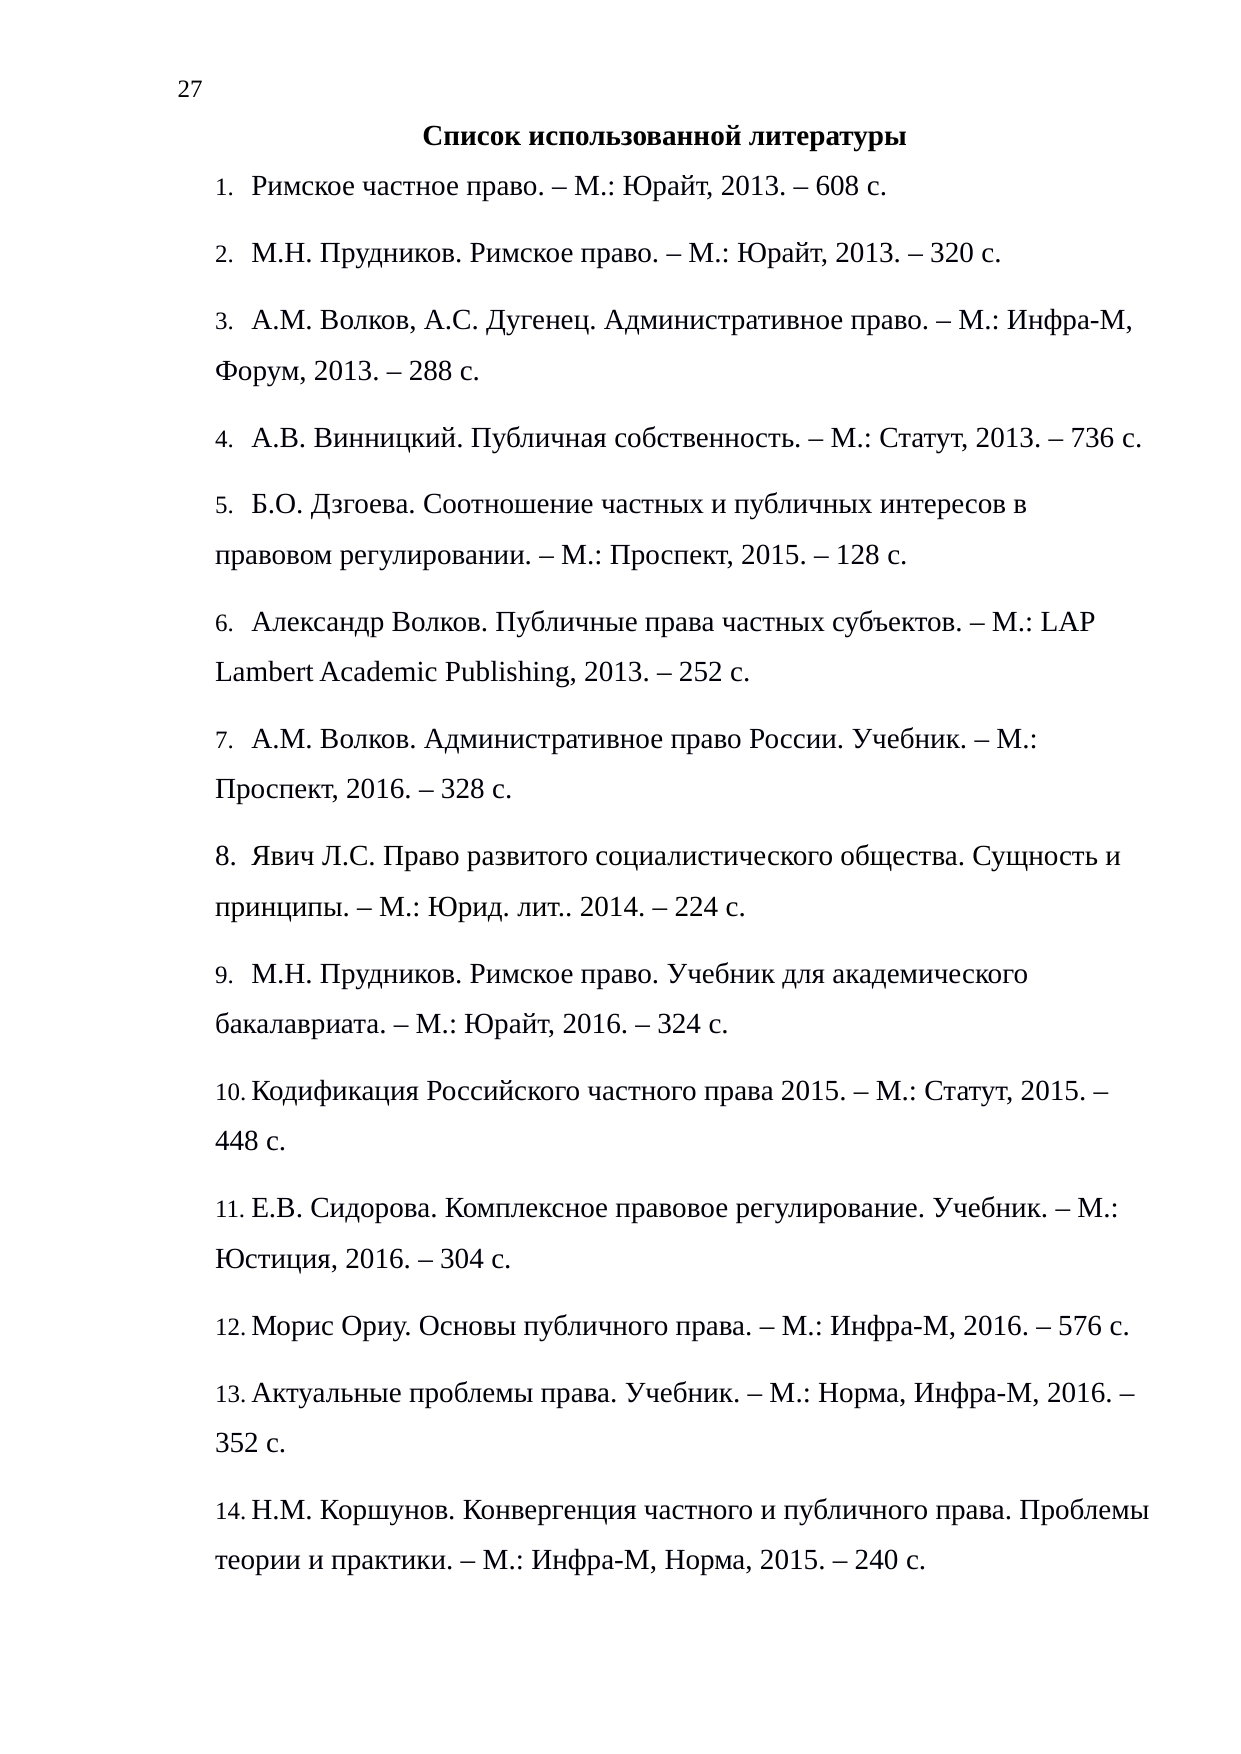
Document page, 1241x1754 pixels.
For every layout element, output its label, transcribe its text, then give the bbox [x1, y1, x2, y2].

list А.В. Винницкий. Публичная собственность. – М.: Статут, 2013. – 736 с. [215, 420, 1152, 453]
list М.Н. Прудников. Римское право. Учебник для академического бакалавриата. – М.: Юрайт, 2016. – 324 с. [215, 956, 1152, 1040]
list Морис Ориу. Основы публичного права. – М.: Инфра-М, 2016. – 576 с. [215, 1308, 1152, 1341]
text Список использованной литературы [177, 118, 1152, 152]
list Н.М. Коршунов. Конвергенция частного и публичного права. Проблемы теории и практики. – М.: Инфра-М, Норма, 2015. – 240 с. [215, 1492, 1152, 1576]
list Актуальные проблемы права. Учебник. – М.: Норма, Инфра-М, 2016. – 352 с. [215, 1375, 1152, 1458]
list Б.О. Дзгоева. Соотношение частных и публичных интересов в правовом регулировании. – М.: Проспект, 2015. – 128 с. [215, 487, 1152, 571]
list А.М. Волков. Административное право России. Учебник. – М.: Проспект, 2016. – 328 с. [215, 721, 1152, 805]
list А.М. Волков, А.С. Дугенец. Административное право. – М.: Инфра-М, Форум, 2013. – 288 с. [215, 302, 1152, 386]
list М.Н. Прудников. Римское право. – М.: Юрайт, 2013. – 320 с. [215, 235, 1152, 269]
list Е.В. Сидорова. Комплексное правовое регулирование. Учебник. – М.: Юстиция, 2016. – 304 с. [215, 1190, 1152, 1274]
list Кодификация Российского частного права 2015. – М.: Статут, 2015. – 448 с. [215, 1073, 1152, 1157]
list Александр Волков. Публичные права частных субъектов. – М.: LAP Lambert Academic Publishing, 2013. – 252 с. [215, 604, 1152, 688]
list Римское частное право. – М.: Юрайт, 2013. – 608 с. [215, 168, 1152, 202]
list Явич Л.С. Право развитого социалистического общества. Сущность и принципы. – М.: Юрид. лит.. 2014. – 224 с. [215, 838, 1152, 922]
